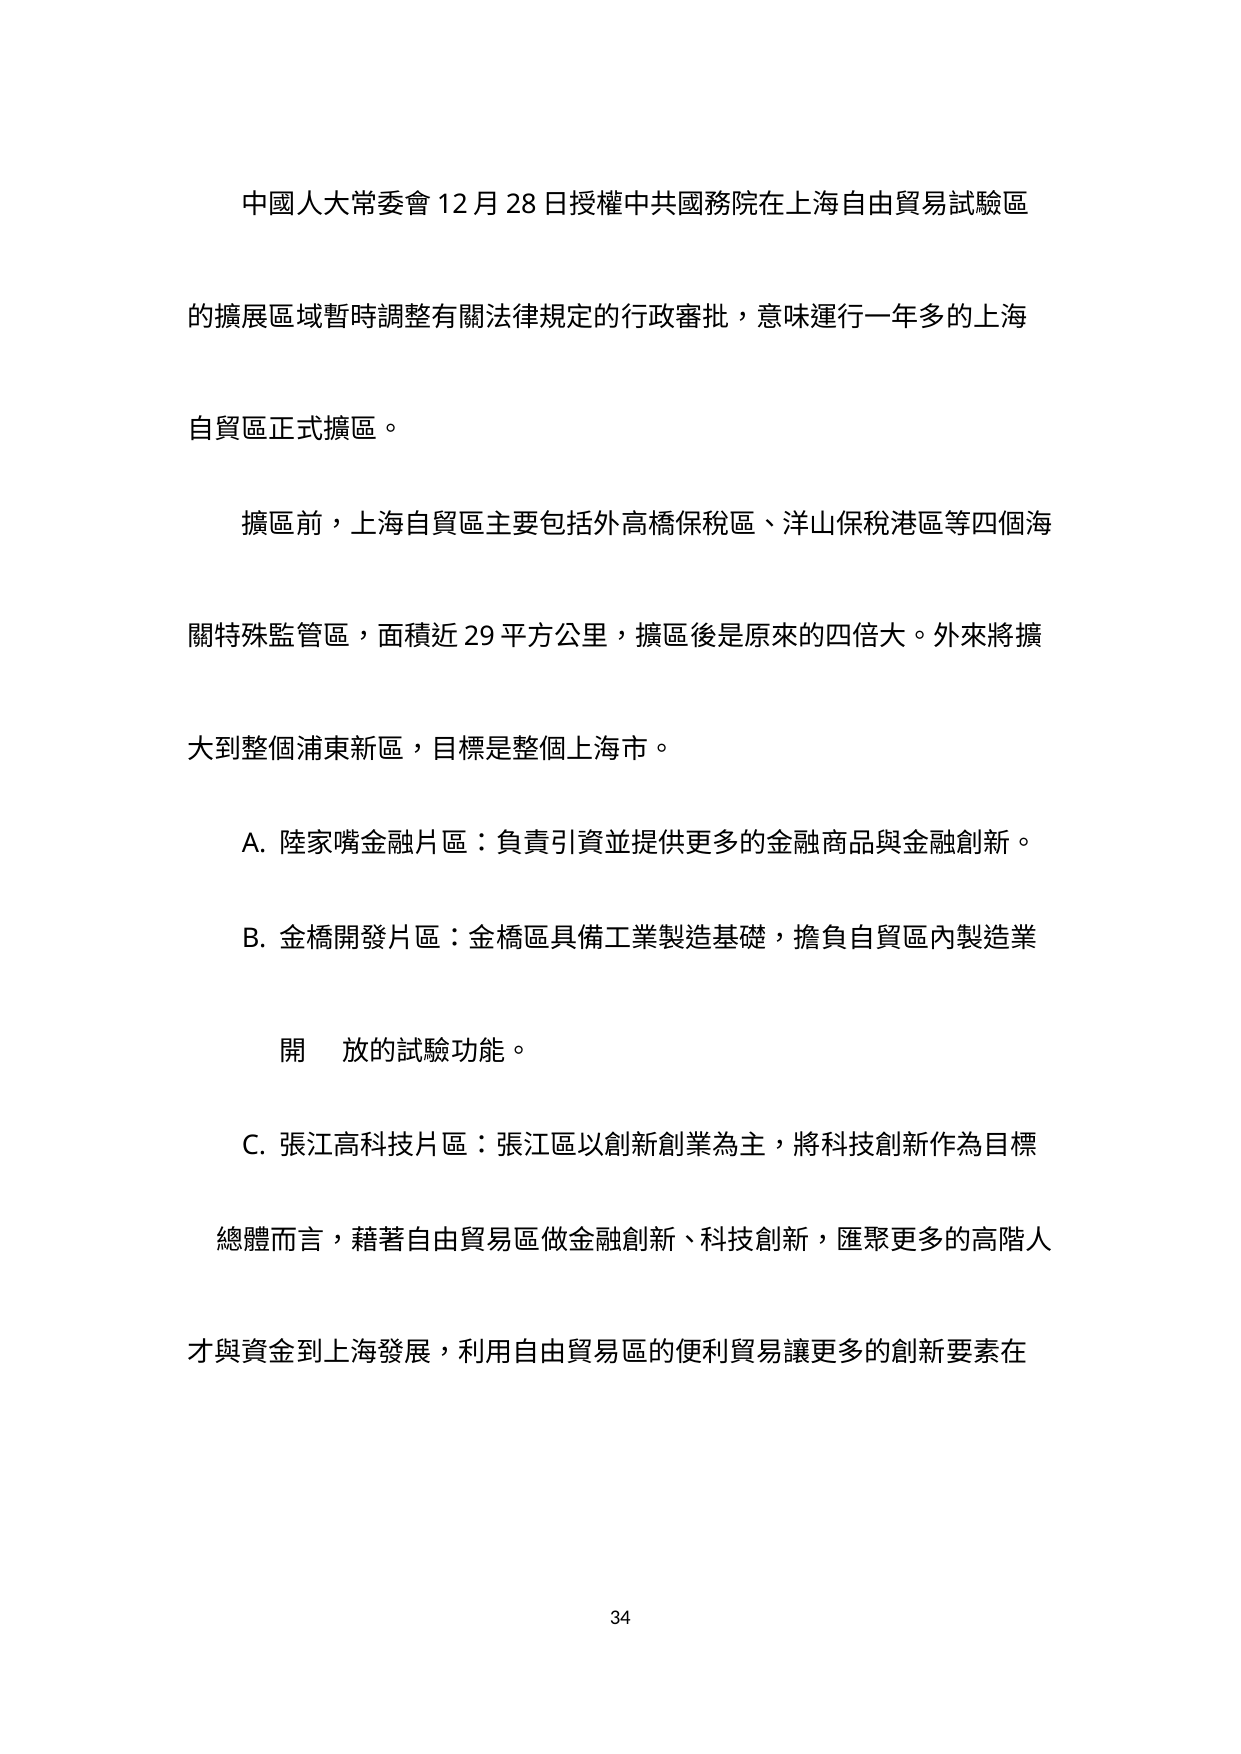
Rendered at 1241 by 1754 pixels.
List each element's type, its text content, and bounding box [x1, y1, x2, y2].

text 中國人大常委會12月28日授權中共國務院在上海自由貿易試驗區的擴展區域暫時調整有關法律規定的行政審批，意味運行一年多的上海自貿區正式擴區。 [187, 164, 1053, 464]
list 金橋開發片區：金橋區具備工業製造基礎，擔負自貿區內製造業開 放的試驗功能。 [242, 898, 1053, 1086]
text 擴區前，上海自貿區主要包括外高橋保稅區、洋山保稅港區等四個海關特殊監管區，面積近29平方公里，擴區後是原來的四倍大。外來將擴大到整個浦東新區，目標是整個上海市。 [187, 484, 1053, 784]
text 總體而言，藉著自由貿易區做金融創新、科技創新，匯聚更多的高階人才與資金到上海發展，利用自由貿易區的便利貿易讓更多的創新要素在 [187, 1200, 1053, 1388]
list 陸家嘴金融片區：負責引資並提供更多的金融商品與金融創新。 [242, 804, 1053, 879]
list 張江高科技片區：張江區以創新創業為主，將科技創新作為目標 [242, 1105, 1053, 1180]
